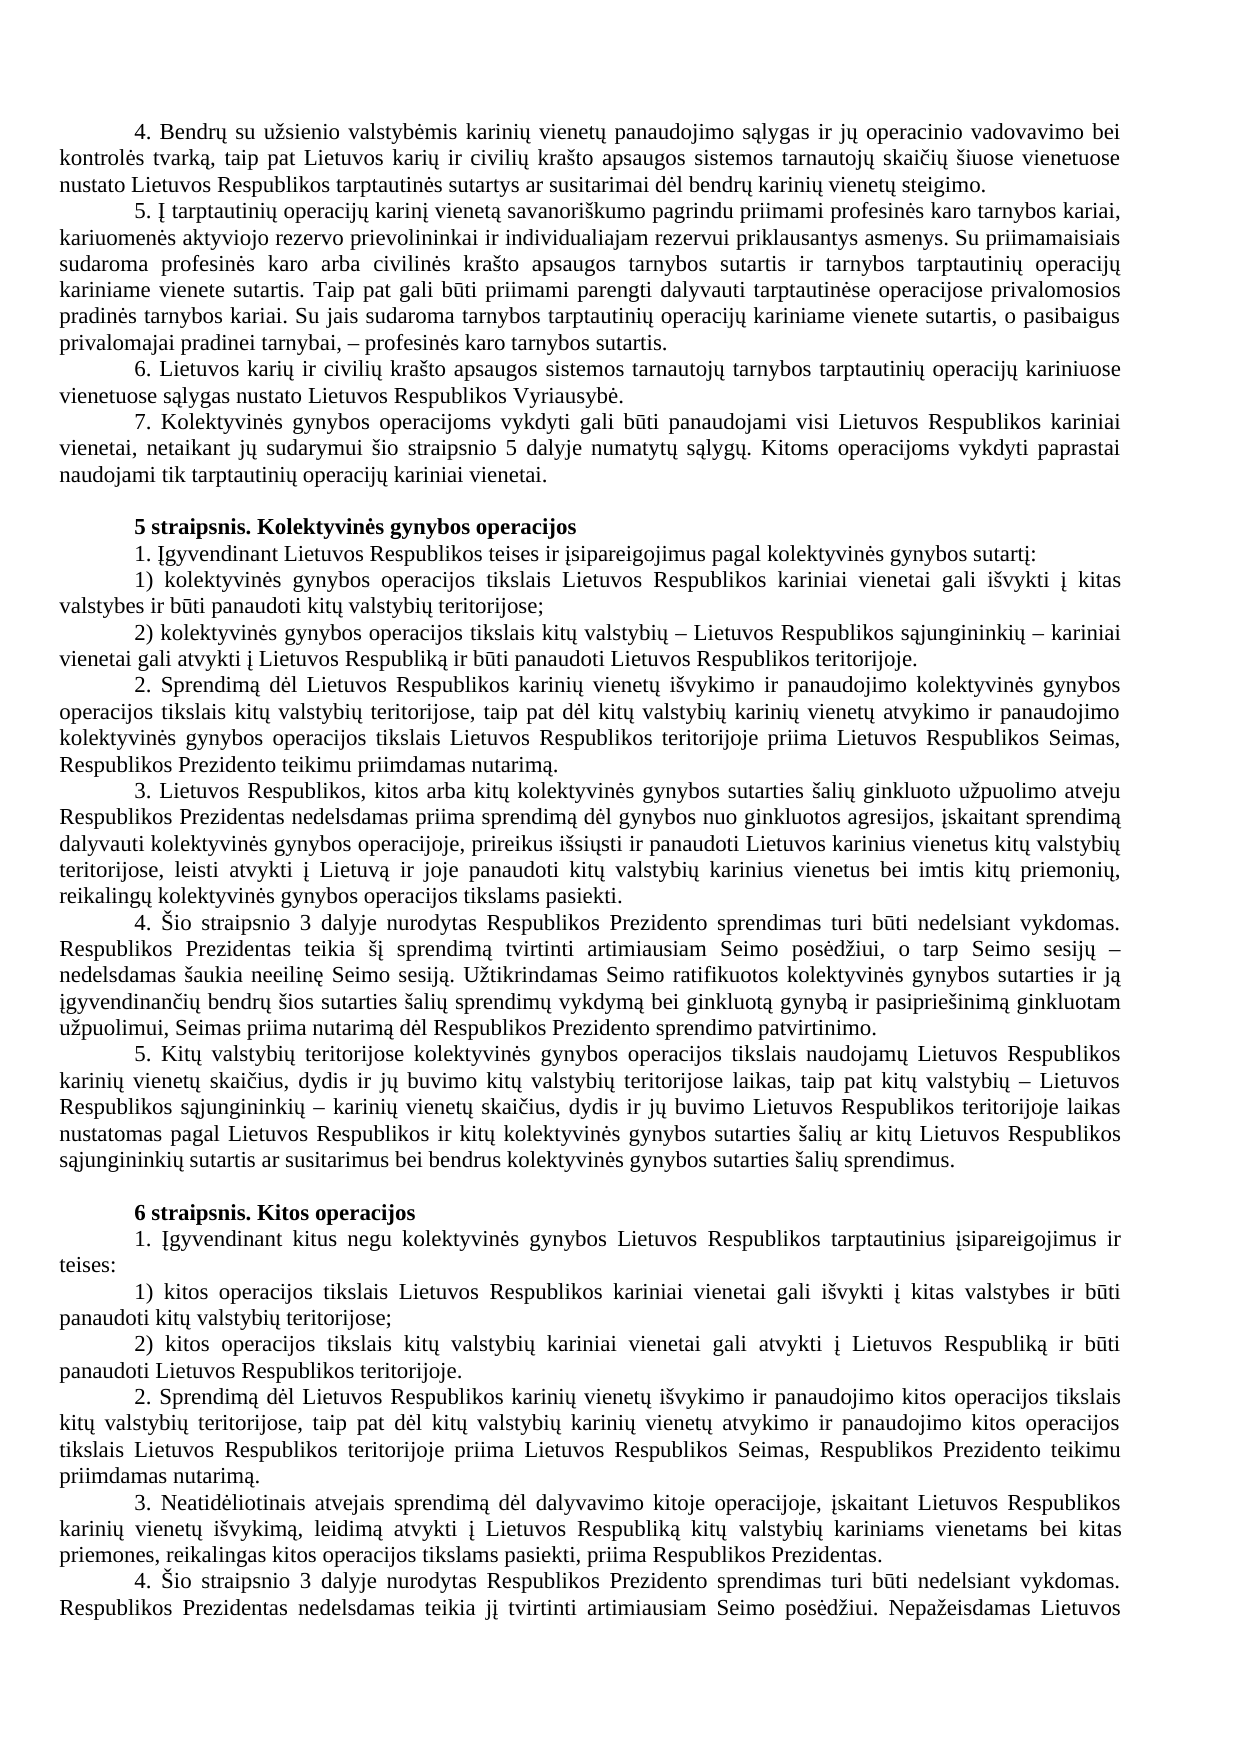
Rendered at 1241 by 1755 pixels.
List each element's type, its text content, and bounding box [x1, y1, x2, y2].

text 6. Lietuvos karių ir civilių krašto apsaugos sistemos tarnautojų tarnybos tarptautinių operacijų kariniuose vienetuose sąlygas nustato Lietuvos Respublikos Vyriausybė. [59, 355, 1122, 408]
text 5. Kitų valstybių teritorijose kolektyvinės gynybos operacijos tikslais naudojamų Lietuvos Respublikos karinių vienetų skaičius, dydis ir jų buvimo kitų valstybių teritorijose laikas, taip pat kitų valstybių – Lietuvos Respublikos sąjungininkių – karinių vienetų skaičius, dydis ir jų buvimo Lietuvos Respublikos teritorijoje laikas nustatomas pagal Lietuvos Respublikos ir kitų kolektyvinės gynybos sutarties šalių ar kitų Lietuvos Respublikos sąjungininkių sutartis ar susitarimus bei bendrus kolektyvinės gynybos sutarties šalių sprendimus. [59, 1041, 1122, 1172]
text 2) kitos operacijos tikslais kitų valstybių kariniai vienetai gali atvykti į Lietuvos Respubliką ir būti panaudoti Lietuvos Respublikos teritorijoje. [59, 1330, 1122, 1383]
text 3. Neatidėliotinais atvejais sprendimą dėl dalyvavimo kitoje operacijoje, įskaitant Lietuvos Respublikos karinių vienetų išvykimą, leidimą atvykti į Lietuvos Respubliką kitų valstybių kariniams vienetams bei kitas priemones, reikalingas kitos operacijos tikslams pasiekti, priima Respublikos Prezidentas. [59, 1488, 1122, 1568]
text 1) kolektyvinės gynybos operacijos tikslais Lietuvos Respublikos kariniai vienetai gali išvykti į kitas valstybes ir būti panaudoti kitų valstybių teritorijose; [59, 566, 1122, 619]
text 2. Sprendimą dėl Lietuvos Respublikos karinių vienetų išvykimo ir panaudojimo kitos operacijos tikslais kitų valstybių teritorijose, taip pat dėl kitų valstybių karinių vienetų atvykimo ir panaudojimo kitos operacijos tikslais Lietuvos Respublikos teritorijoje priima Lietuvos Respublikos Seimas, Respublikos Prezidento teikimu priimdamas nutarimą. [59, 1383, 1122, 1488]
text 1) kitos operacijos tikslais Lietuvos Respublikos kariniai vienetai gali išvykti į kitas valstybes ir būti panaudoti kitų valstybių teritorijose; [59, 1278, 1122, 1330]
text 2) kolektyvinės gynybos operacijos tikslais kitų valstybių – Lietuvos Respublikos sąjungininkių – kariniai vienetai gali atvykti į Lietuvos Respubliką ir būti panaudoti Lietuvos Respublikos teritorijoje. [59, 619, 1122, 672]
text 5. Į tarptautinių operacijų karinį vienetą savanoriškumo pagrindu priimami profesinės karo tarnybos kariai, kariuomenės aktyviojo rezervo prievolininkai ir individualiajam rezervui priklausantys asmenys. Su priimamaisiais sudaroma profesinės karo arba civilinės krašto apsaugos tarnybos sutartis ir tarnybos tarptautinių operacijų kariniame vienete sutartis. Taip pat gali būti priimami parengti dalyvauti tarptautinėse operacijose privalomosios pradinės tarnybos kariai. Su jais sudaroma tarnybos tarptautinių operacijų kariniame vienete sutartis, o pasibaigus privalomajai pradinei tarnybai, – profesinės karo tarnybos sutartis. [59, 197, 1122, 355]
text 1. Įgyvendinant kitus negu kolektyvinės gynybos Lietuvos Respublikos tarptautinius įsipareigojimus ir teises: [59, 1225, 1122, 1278]
text 4. Šio straipsnio 3 dalyje nurodytas Respublikos Prezidento sprendimas turi būti nedelsiant vykdomas. Respublikos Prezidentas nedelsdamas teikia jį tvirtinti artimiausiam Seimo posėdžiui. Nepažeisdamas Lietuvos [59, 1568, 1122, 1620]
text 5 straipsnis. Kolektyvinės gynybos operacijos [134, 513, 1122, 540]
text 4. Bendrų su užsienio valstybėmis karinių vienetų panaudojimo sąlygas ir jų operacinio vadovavimo bei kontrolės tvarką, taip pat Lietuvos karių ir civilių krašto apsaugos sistemos tarnautojų skaičių šiuose vienetuose nustato Lietuvos Respublikos tarptautinės sutartys ar susitarimai dėl bendrų karinių vienetų steigimo. [59, 118, 1122, 197]
text 7. Kolektyvinės gynybos operacijoms vykdyti gali būti panaudojami visi Lietuvos Respublikos kariniai vienetai, netaikant jų sudarymui šio straipsnio 5 dalyje numatytų sąlygų. Kitoms operacijoms vykdyti paprastai naudojami tik tarptautinių operacijų kariniai vienetai. [59, 408, 1122, 487]
text 2. Sprendimą dėl Lietuvos Respublikos karinių vienetų išvykimo ir panaudojimo kolektyvinės gynybos operacijos tikslais kitų valstybių teritorijose, taip pat dėl kitų valstybių karinių vienetų atvykimo ir panaudojimo kolektyvinės gynybos operacijos tikslais Lietuvos Respublikos teritorijoje priima Lietuvos Respublikos Seimas, Respublikos Prezidento teikimu priimdamas nutarimą. [59, 672, 1122, 777]
text 4. Šio straipsnio 3 dalyje nurodytas Respublikos Prezidento sprendimas turi būti nedelsiant vykdomas. Respublikos Prezidentas teikia šį sprendimą tvirtinti artimiausiam Seimo posėdžiui, o tarp Seimo sesijų – nedelsdamas šaukia neeilinę Seimo sesiją. Užtikrindamas Seimo ratifikuotos kolektyvinės gynybos sutarties ir ją įgyvendinančių bendrų šios sutarties šalių sprendimų vykdymą bei ginkluotą gynybą ir pasipriešinimą ginkluotam užpuolimui, Seimas priima nutarimą dėl Respublikos Prezidento sprendimo patvirtinimo. [59, 909, 1122, 1041]
text 1. Įgyvendinant Lietuvos Respublikos teises ir įsipareigojimus pagal kolektyvinės gynybos sutartį: [59, 540, 1122, 566]
text 6 straipsnis. Kitos operacijos [134, 1199, 1122, 1225]
text 3. Lietuvos Respublikos, kitos arba kitų kolektyvinės gynybos sutarties šalių ginkluoto užpuolimo atveju Respublikos Prezidentas nedelsdamas priima sprendimą dėl gynybos nuo ginkluotos agresijos, įskaitant sprendimą dalyvauti kolektyvinės gynybos operacijoje, prireikus išsiųsti ir panaudoti Lietuvos karinius vienetus kitų valstybių teritorijose, leisti atvykti į Lietuvą ir joje panaudoti kitų valstybių karinius vienetus bei imtis kitų priemonių, reikalingų kolektyvinės gynybos operacijos tikslams pasiekti. [59, 777, 1122, 909]
